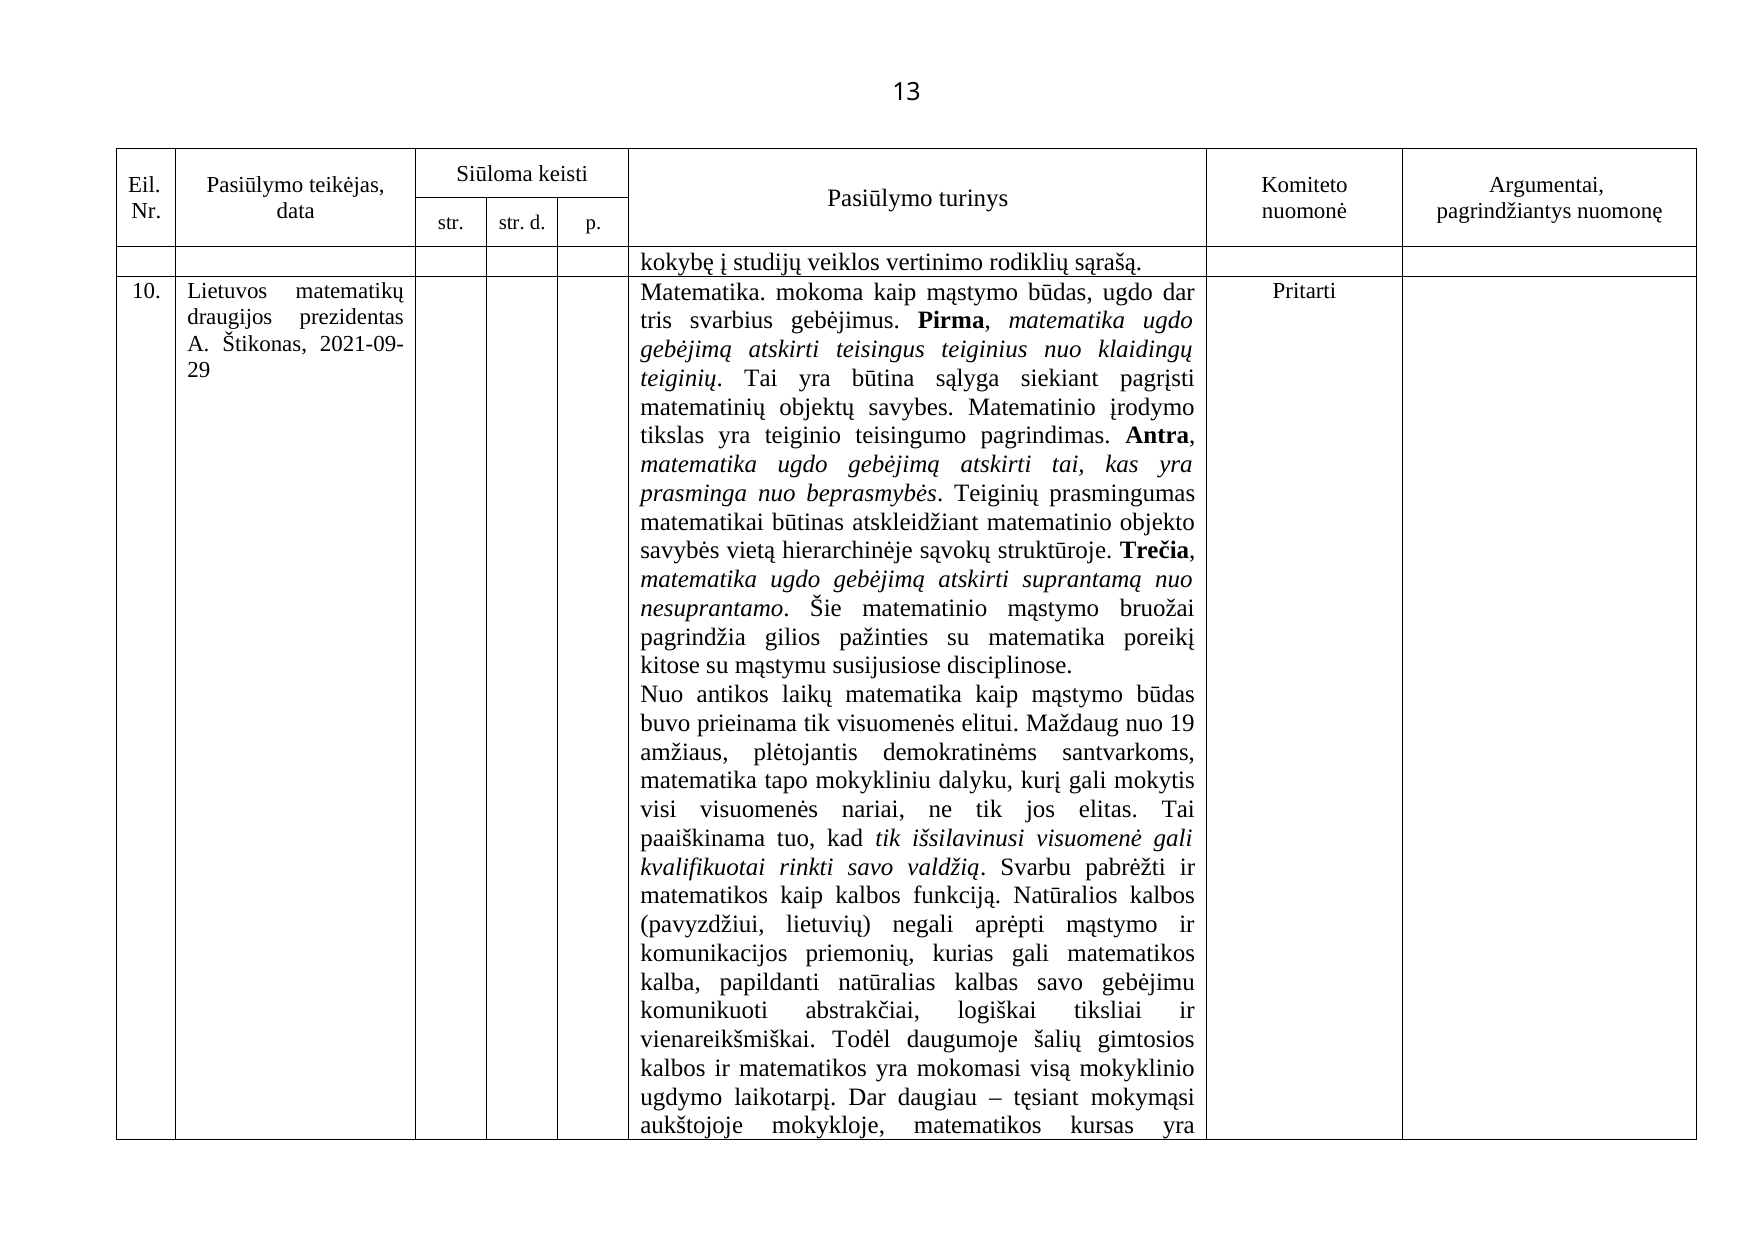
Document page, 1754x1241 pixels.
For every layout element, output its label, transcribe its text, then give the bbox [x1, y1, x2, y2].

table_cell 10. [117, 277, 175, 1139]
table_cell [1207, 247, 1402, 276]
table_header Komiteto nuomonė [1207, 149, 1402, 246]
table_header Argumentai, pagrindžiantys nuomonę [1403, 149, 1696, 246]
table_cell p. [558, 198, 628, 246]
table_cell [117, 247, 175, 276]
table_header Pasiūlymo teikėjas, data [176, 149, 415, 246]
table_cell [1403, 277, 1696, 1139]
table_cell Pritarti [1207, 277, 1402, 1139]
table_cell [558, 247, 628, 276]
table_header Eil. Nr. [117, 149, 175, 246]
table_cell [487, 247, 557, 276]
table_cell str. [416, 198, 486, 246]
table_cell Lietuvos matematikų draugijos prezidentas A. Štikonas, 2021-09-29 [176, 277, 415, 1139]
table_cell [1403, 247, 1696, 276]
table_cell [416, 247, 486, 276]
table_cell [416, 277, 486, 1139]
table_header Pasiūlymo turinys [629, 149, 1206, 246]
table_cell kokybę į studijų veiklos vertinimo rodiklių sąrašą. [629, 247, 1206, 276]
table_cell [487, 277, 557, 1139]
table_cell str. d. [487, 198, 557, 246]
table_header Siūloma keisti [416, 149, 628, 197]
table_cell Matematika. mokoma kaip mąstymo būdas, ugdo dar tris svarbius gebėjimus. Pirma, matematika ugdo gebėjimą atskirti teisingus teiginius nuo klaidingų teiginių. Tai yra būtina sąlyga siekiant pagrįsti matematinių objektų savybes. Matematinio įrodymo tikslas yra teiginio teisingumo pagrindimas. Antra, matematika ugdo gebėjimą atskirti tai, kas yra prasminga nuo beprasmybės. Teiginių prasmingumas matematikai būtinas atskleidžiant matematinio objekto savybės vietą hierarchinėje sąvokų struktūroje. Trečia, matematika ugdo gebėjimą atskirti suprantamą nuo nesuprantamo. Šie matematinio mąstymo bruožai pagrindžia gilios pažinties su matematika poreikį kitose su mąstymu susijusiose disciplinose. Nuo antikos laikų matematika kaip mąstymo būdas buvo prieinama tik visuomenės elitui. Maždaug nuo 19 amžiaus, plėtojantis demokratinėms santvarkoms, matematika tapo mokykliniu dalyku, kurį gali mokytis visi visuomenės nariai, ne tik jos elitas. Tai paaiškinama tuo, kad tik išsilavinusi visuomenė gali kvalifikuotai rinkti savo valdžią. Svarbu pabrėžti ir matematikos kaip kalbos funkciją. Natūralios kalbos (pavyzdžiui, lietuvių) negali aprėpti mąstymo ir komunikacijos priemonių, kurias gali matematikos kalba, papildanti natūralias kalbas savo gebėjimu komunikuoti abstrakčiai, logiškai tiksliai ir vienareikšmiškai. Todėl daugumoje šalių gimtosios kalbos ir matematikos yra mokomasi visą mokyklinio ugdymo laikotarpį. Dar daugiau – tęsiant mokymąsi aukštojoje mokykloje, matematikos kursas yra [629, 277, 1206, 1139]
table_cell [176, 247, 415, 276]
table_cell [558, 277, 628, 1139]
